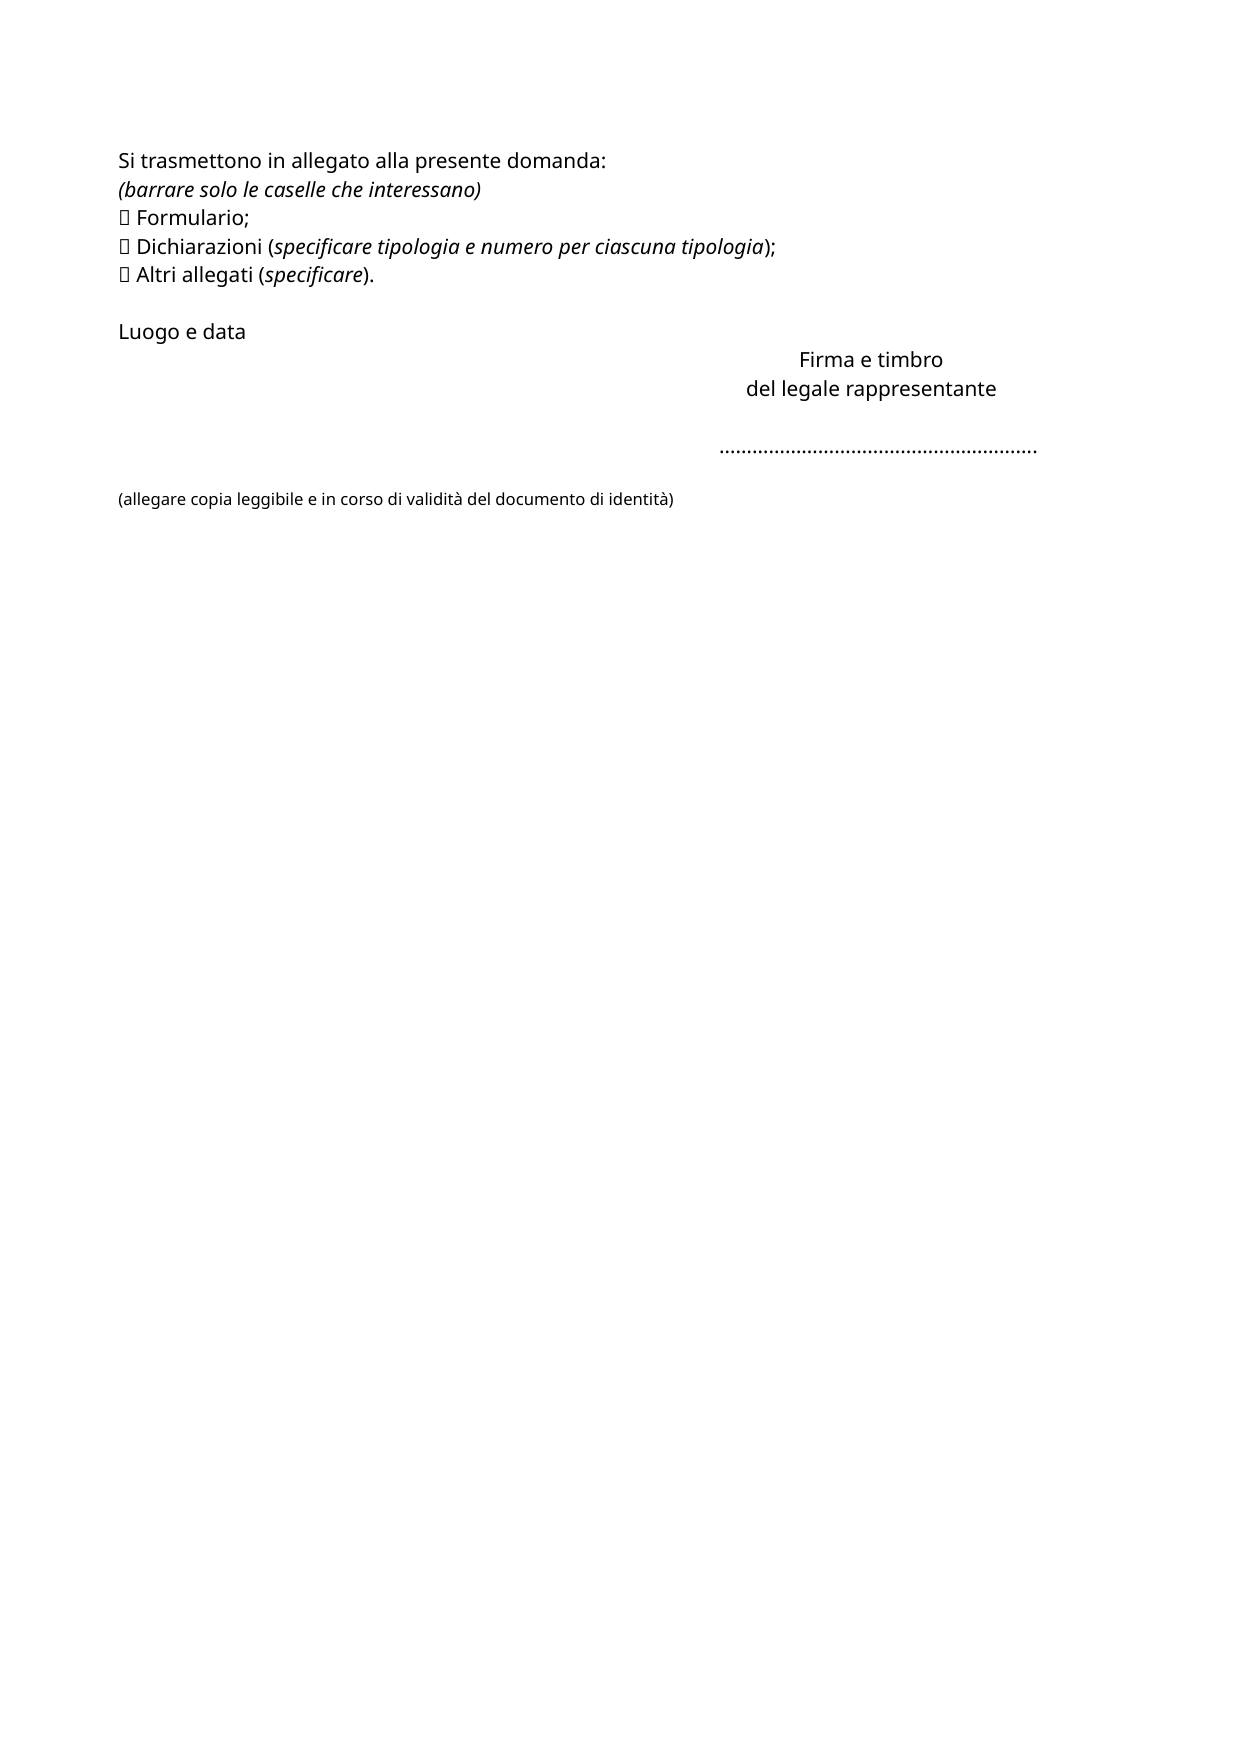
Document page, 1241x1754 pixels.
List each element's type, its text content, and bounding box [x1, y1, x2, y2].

text …………………………………………………. [561, 431, 1122, 459]
text del legale rappresentante [620, 374, 1122, 402]
text Firma e timbro [620, 346, 1122, 374]
text  Dichiarazioni (specificare tipologia e numero per ciascuna tipologia); [118, 232, 1122, 260]
text (barrare solo le caselle che interessano) [118, 175, 1122, 203]
text  Altri allegati (specificare). [118, 260, 1122, 289]
text Si trasmettono in allegato alla presente domanda: [118, 147, 1122, 175]
text  Formulario; [118, 203, 1122, 232]
text (allegare copia leggibile e in corso di validità del documento di identità) [118, 488, 1122, 511]
text Luogo e data [118, 317, 1122, 346]
